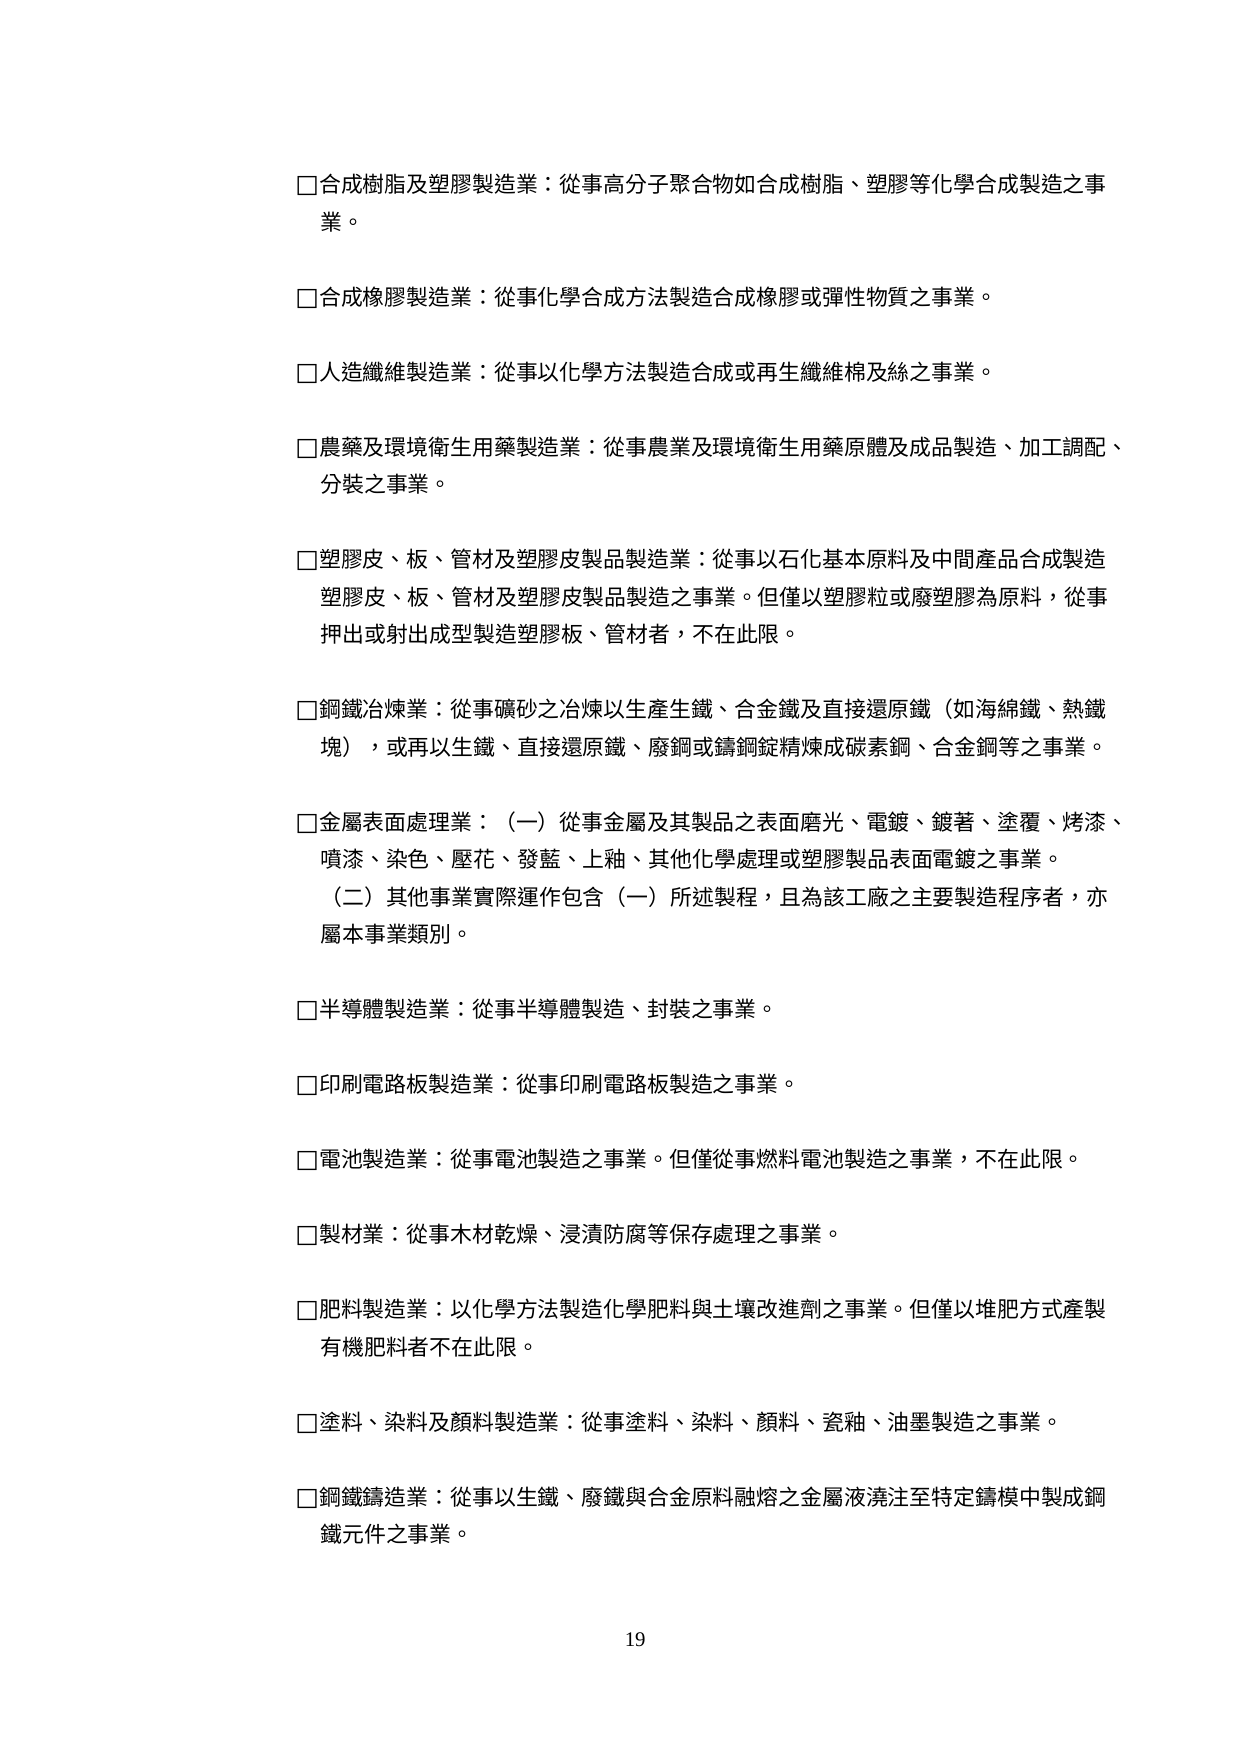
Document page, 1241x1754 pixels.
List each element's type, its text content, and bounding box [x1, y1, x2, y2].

text □半導體製造業：從事半導體製造、封裝之事業。 [295, 989, 1122, 1027]
text □印刷電路板製造業：從事印刷電路板製造之事業。 [295, 1064, 1122, 1102]
text □人造纖維製造業：從事以化學方法製造合成或再生纖維棉及絲之事業。 [295, 352, 1122, 389]
text □電池製造業：從事電池製造之事業。但僅從事燃料電池製造之事業，不在此限。 [295, 1139, 1122, 1177]
text □塗料、染料及顏料製造業：從事塗料、染料、顏料、瓷釉、油墨製造之事業。 [295, 1402, 1122, 1439]
text □鋼鐵冶煉業：從事礦砂之冶煉以生產生鐵、合金鐵及直接還原鐵（如海綿鐵、熱鐵塊），或再以生鐵、直接還原鐵、廢鋼或鑄鋼錠精煉成碳素鋼、合金鋼等之事業。 [295, 689, 1122, 764]
text □農藥及環境衛生用藥製造業：從事農業及環境衛生用藥原體及成品製造、加工調配、分裝之事業。 [295, 427, 1122, 502]
text □塑膠皮、板、管材及塑膠皮製品製造業：從事以石化基本原料及中間產品合成製造塑膠皮、板、管材及塑膠皮製品製造之事業。但僅以塑膠粒或廢塑膠為原料，從事押出或射出成型製造塑膠板、管材者，不在此限。 [295, 539, 1122, 652]
text □製材業：從事木材乾燥、浸漬防腐等保存處理之事業。 [295, 1214, 1122, 1252]
text □金屬表面處理業：（一）從事金屬及其製品之表面磨光、電鍍、鍍著、塗覆、烤漆、噴漆、染色、壓花、發藍、上釉、其他化學處理或塑膠製品表面電鍍之事業。（二）其他事業實際運作包含（一）所述製程，且為該工廠之主要製造程序者，亦屬本事業類別。 [295, 802, 1122, 952]
text □肥料製造業：以化學方法製造化學肥料與土壤改進劑之事業。但僅以堆肥方式產製有機肥料者不在此限。 [295, 1289, 1122, 1364]
text □合成樹脂及塑膠製造業：從事高分子聚合物如合成樹脂、塑膠等化學合成製造之事業。 [295, 164, 1122, 239]
text □合成橡膠製造業：從事化學合成方法製造合成橡膠或彈性物質之事業。 [295, 277, 1122, 314]
text □鋼鐵鑄造業：從事以生鐵、廢鐵與合金原料融熔之金屬液澆注至特定鑄模中製成鋼鐵元件之事業。 [295, 1477, 1122, 1552]
